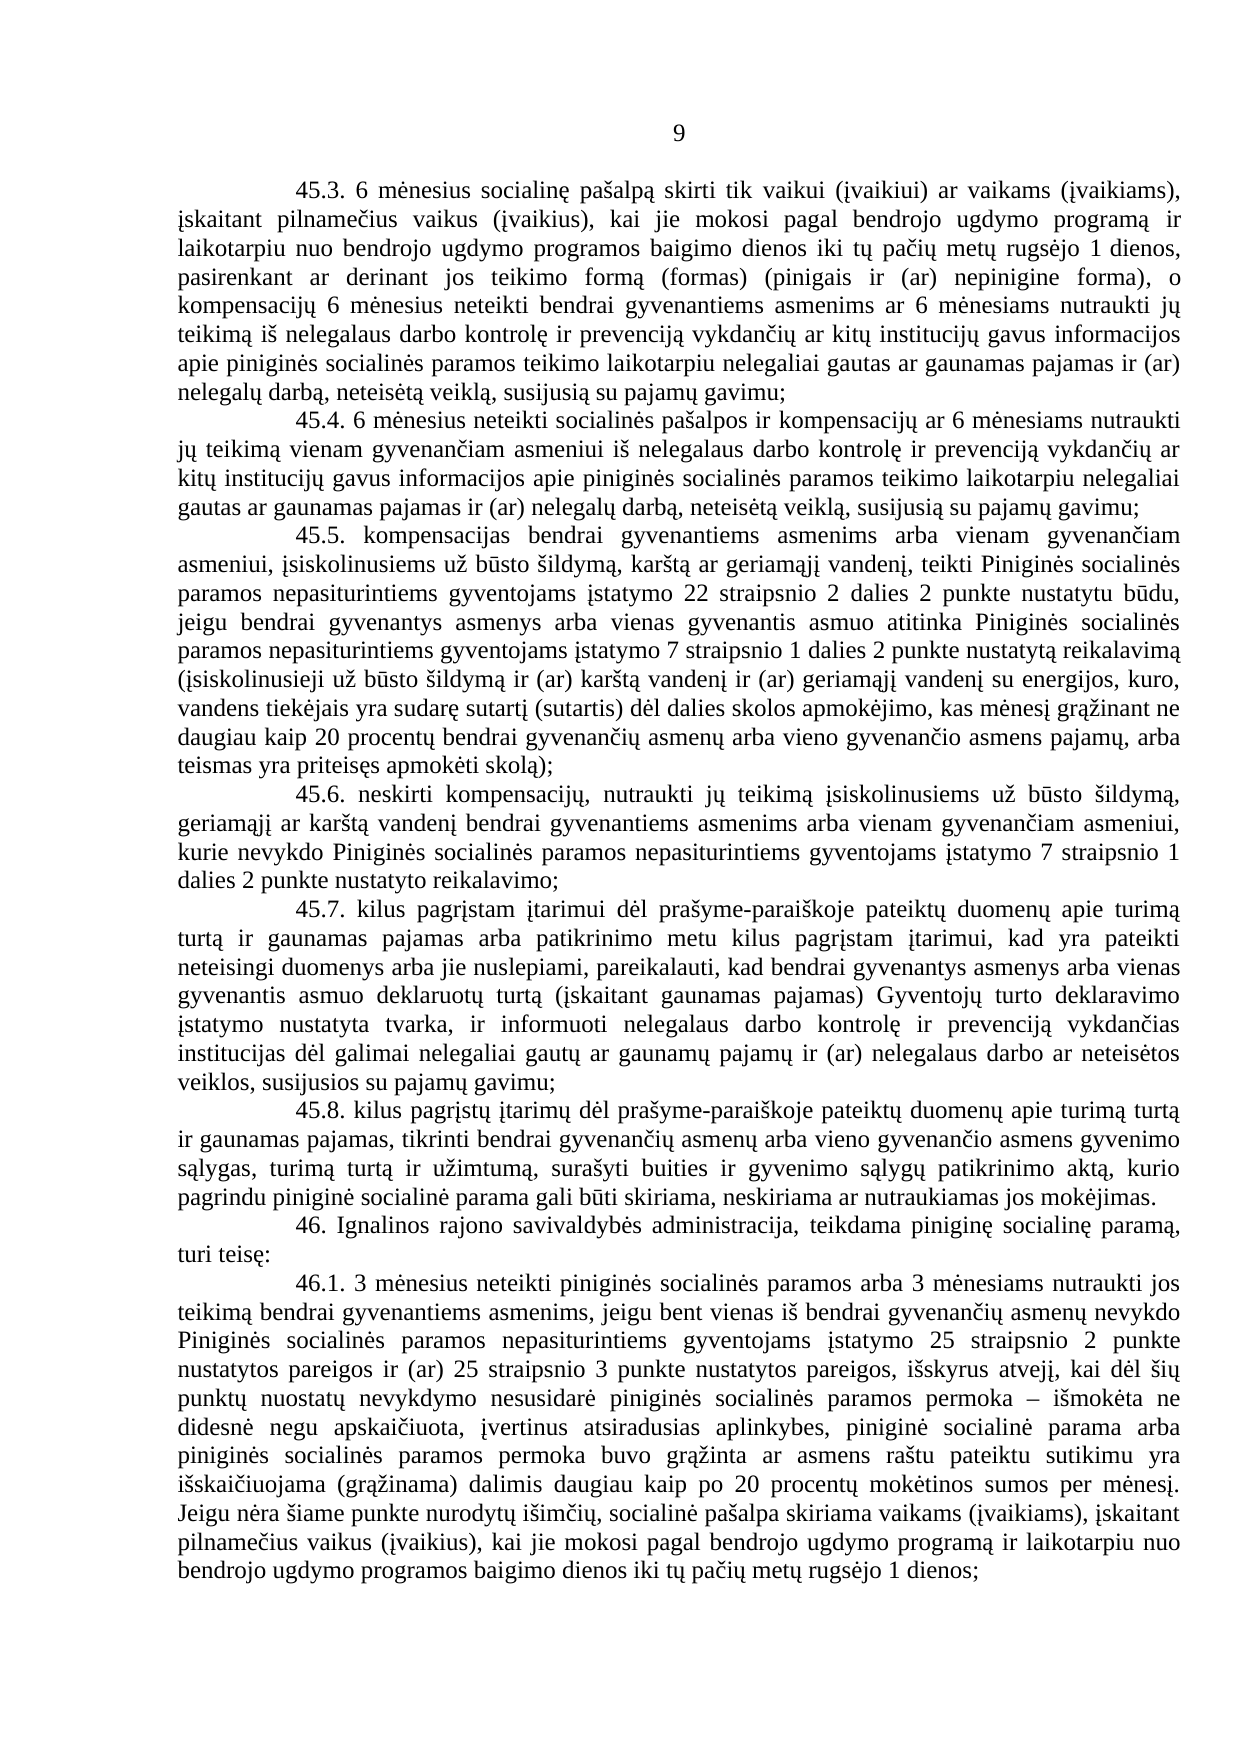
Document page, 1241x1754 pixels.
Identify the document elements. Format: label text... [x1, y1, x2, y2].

text 46. Ignalinos rajono savivaldybės administracija, teikdama piniginę socialinę paramą, turi teisę: [177, 1211, 1181, 1268]
text 46.1. 3 mėnesius neteikti piniginės socialinės paramos arba 3 mėnesiams nutraukti jos teikimą bendrai gyvenantiems asmenims, jeigu bent vienas iš bendrai gyvenančių asmenų nevykdo Piniginės socialinės paramos nepasiturintiems gyventojams įstatymo 25 straipsnio 2 punkte nustatytos pareigos ir (ar) 25 straipsnio 3 punkte nustatytos pareigos, išskyrus atvejį, kai dėl šių punktų nuostatų nevykdymo nesusidarė piniginės socialinės paramos permoka – išmokėta ne didesnė negu apskaičiuota, įvertinus atsiradusias aplinkybes, piniginė socialinė parama arba piniginės socialinės paramos permoka buvo grąžinta ar asmens raštu pateiktu sutikimu yra išskaičiuojama (grąžinama) dalimis daugiau kaip po 20 procentų mokėtinos sumos per mėnesį. Jeigu nėra šiame punkte nurodytų išimčių, socialinė pašalpa skiriama vaikams (įvaikiams), įskaitant pilnamečius vaikus (įvaikius), kai jie mokosi pagal bendrojo ugdymo programą ir laikotarpiu nuo bendrojo ugdymo programos baigimo dienos iki tų pačių metų rugsėjo 1 dienos; [177, 1268, 1181, 1584]
text 45.4. 6 mėnesius neteikti socialinės pašalpos ir kompensacijų ar 6 mėnesiams nutraukti jų teikimą vienam gyvenančiam asmeniui iš nelegalaus darbo kontrolę ir prevenciją vykdančių ar kitų institucijų gavus informacijos apie piniginės socialinės paramos teikimo laikotarpiu nelegaliai gautas ar gaunamas pajamas ir (ar) nelegalų darbą, neteisėtą veiklą, susijusią su pajamų gavimu; [177, 406, 1181, 521]
text 45.8. kilus pagrįstų įtarimų dėl prašyme-paraiškoje pateiktų duomenų apie turimą turtą ir gaunamas pajamas, tikrinti bendrai gyvenančių asmenų arba vieno gyvenančio asmens gyvenimo sąlygas, turimą turtą ir užimtumą, surašyti buities ir gyvenimo sąlygų patikrinimo aktą, kurio pagrindu piniginė socialinė parama gali būti skiriama, neskiriama ar nutraukiamas jos mokėjimas. [177, 1096, 1181, 1211]
text 45.6. neskirti kompensacijų, nutraukti jų teikimą įsiskolinusiems už būsto šildymą, geriamąjį ar karštą vandenį bendrai gyvenantiems asmenims arba vienam gyvenančiam asmeniui, kurie nevykdo Piniginės socialinės paramos nepasiturintiems gyventojams įstatymo 7 straipsnio 1 dalies 2 punkte nustatyto reikalavimo; [177, 779, 1181, 894]
text 45.5. kompensacijas bendrai gyvenantiems asmenims arba vienam gyvenančiam asmeniui, įsiskolinusiems už būsto šildymą, karštą ar geriamąjį vandenį, teikti Piniginės socialinės paramos nepasiturintiems gyventojams įstatymo 22 straipsnio 2 dalies 2 punkte nustatytu būdu, jeigu bendrai gyvenantys asmenys arba vienas gyvenantis asmuo atitinka Piniginės socialinės paramos nepasiturintiems gyventojams įstatymo 7 straipsnio 1 dalies 2 punkte nustatytą reikalavimą (įsiskolinusieji už būsto šildymą ir (ar) karštą vandenį ir (ar) geriamąjį vandenį su energijos, kuro, vandens tiekėjais yra sudarę sutartį (sutartis) dėl dalies skolos apmokėjimo, kas mėnesį grąžinant ne daugiau kaip 20 procentų bendrai gyvenančių asmenų arba vieno gyvenančio asmens pajamų, arba teismas yra priteisęs apmokėti skolą); [177, 521, 1181, 779]
text 45.7. kilus pagrįstam įtarimui dėl prašyme-paraiškoje pateiktų duomenų apie turimą turtą ir gaunamas pajamas arba patikrinimo metu kilus pagrįstam įtarimui, kad yra pateikti neteisingi duomenys arba jie nuslepiami, pareikalauti, kad bendrai gyvenantys asmenys arba vienas gyvenantis asmuo deklaruotų turtą (įskaitant gaunamas pajamas) Gyventojų turto deklaravimo įstatymo nustatyta tvarka, ir informuoti nelegalaus darbo kontrolę ir prevenciją vykdančias institucijas dėl galimai nelegaliai gautų ar gaunamų pajamų ir (ar) nelegalaus darbo ar neteisėtos veiklos, susijusios su pajamų gavimu; [177, 894, 1181, 1096]
text 45.3. 6 mėnesius socialinę pašalpą skirti tik vaikui (įvaikiui) ar vaikams (įvaikiams), įskaitant pilnamečius vaikus (įvaikius), kai jie mokosi pagal bendrojo ugdymo programą ir laikotarpiu nuo bendrojo ugdymo programos baigimo dienos iki tų pačių metų rugsėjo 1 dienos, pasirenkant ar derinant jos teikimo formą (formas) (pinigais ir (ar) nepinigine forma), o kompensacijų 6 mėnesius neteikti bendrai gyvenantiems asmenims ar 6 mėnesiams nutraukti jų teikimą iš nelegalaus darbo kontrolę ir prevenciją vykdančių ar kitų institucijų gavus informacijos apie piniginės socialinės paramos teikimo laikotarpiu nelegaliai gautas ar gaunamas pajamas ir (ar) nelegalų darbą, neteisėtą veiklą, susijusią su pajamų gavimu; [177, 176, 1181, 406]
